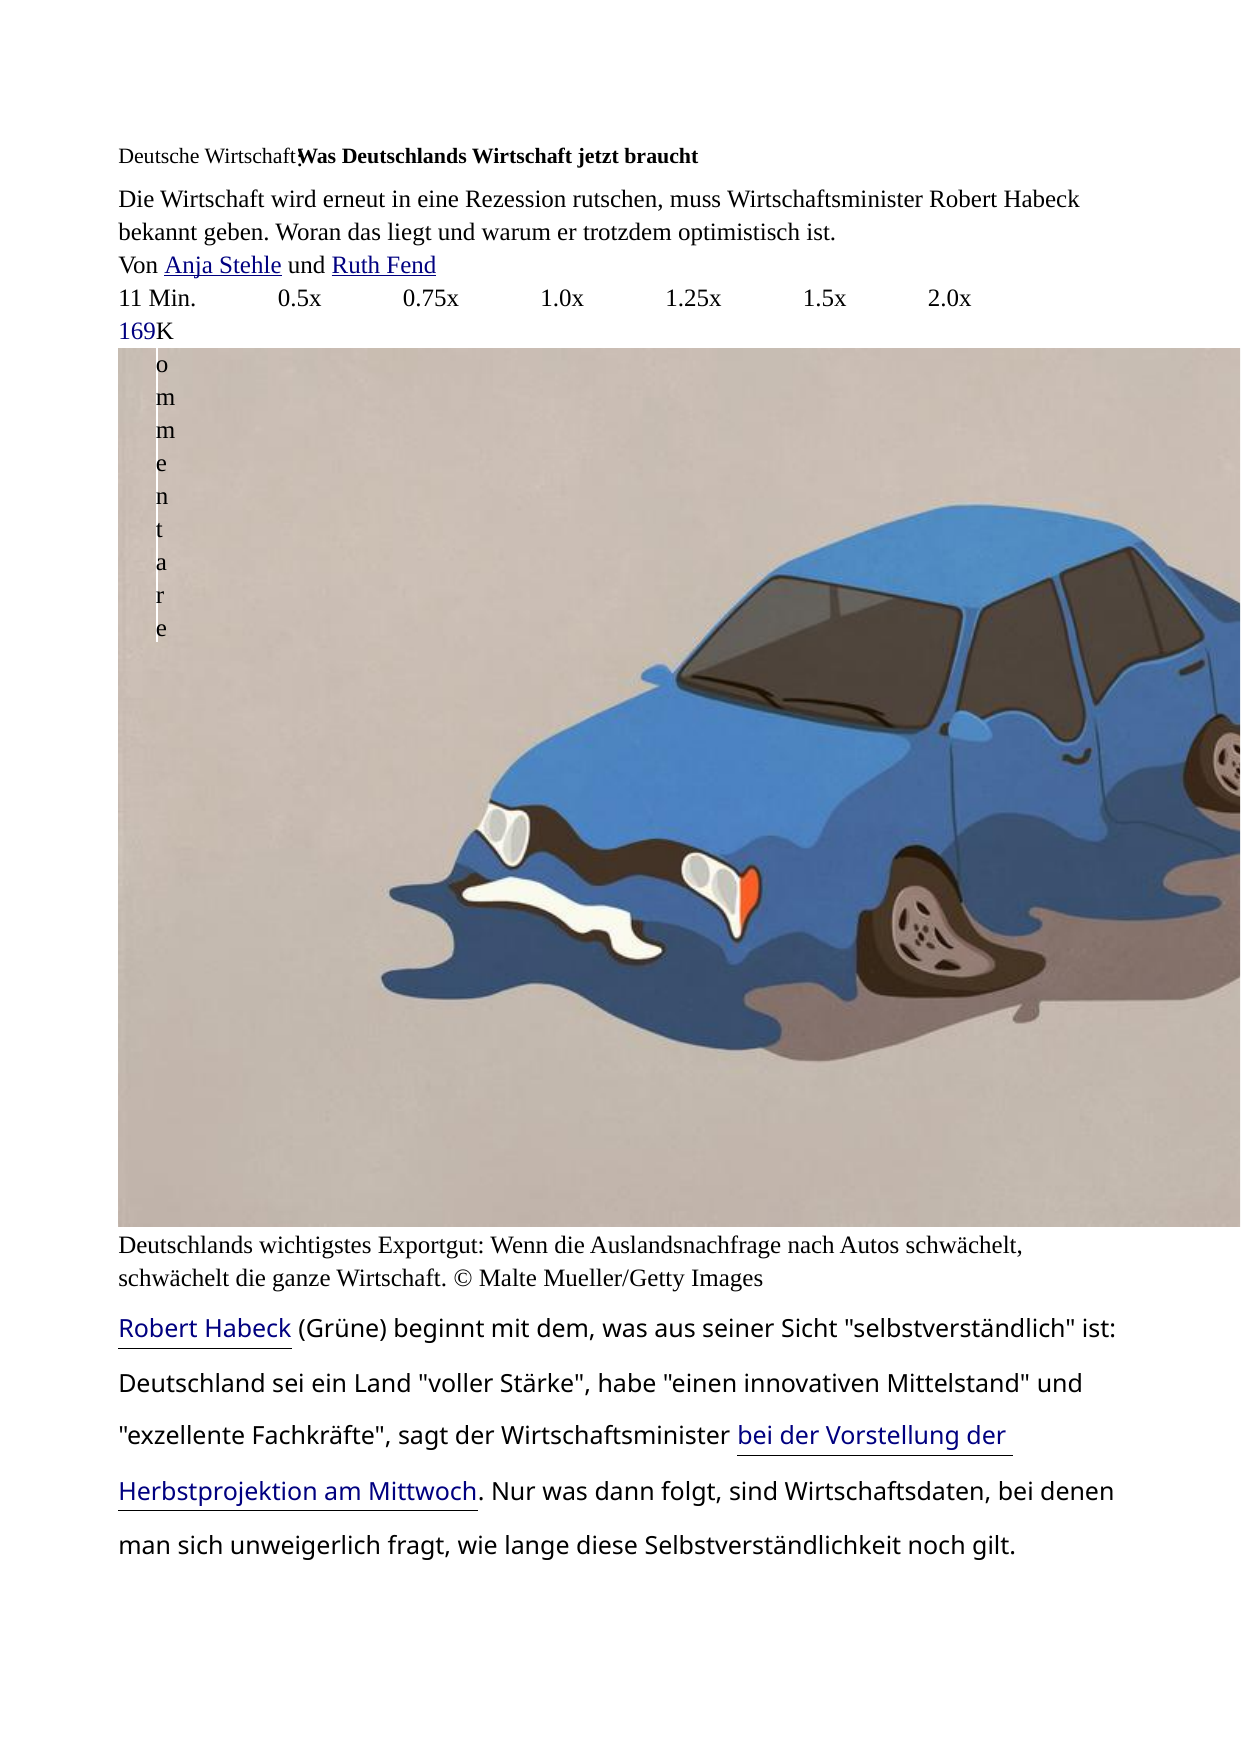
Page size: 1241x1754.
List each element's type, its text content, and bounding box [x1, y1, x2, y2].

text Deutschlands wichtigstes Exportgut: Wenn die Auslandsnachfrage nach Autos schwächelt, schwächelt die ganze Wirtschaft. © Malte Mueller/​Getty Images [118, 1231, 1122, 1292]
picture [118, 348, 1241, 1227]
text Die Wirtschaft wird erneut in eine Rezession rutschen, muss Wirtschaftsminister Robert Habeck bekannt geben. Woran das liegt und warum er trotzdem optimistisch ist. [118, 184, 1122, 246]
text 169 [158, 316, 1122, 345]
subtitle Deutsche WirtschaftWas Deutschlands Wirtschaft jetzt braucht [118, 143, 296, 168]
subtitle Deutsche WirtschaftWas Deutschlands Wirtschaft jetzt braucht [298, 143, 1122, 168]
text Robert Habeck (Grüne) beginnt mit dem, was aus seiner Sicht "selbstverständlich" ist: Deutschland sei ein Land "voller Stärke", habe "einen innovativen Mittelstand" und "exzellente Fachkräfte", sagt der Wirtschaftsminister bei der Vorstellung der Herbstprojektion am Mittwoch. Nur was dann folgt, sind Wirtschaftsdaten, bei denen man sich unweigerlich fragt, wie lange diese Selbstverständlichkeit noch gilt. [118, 1311, 1122, 1562]
text 169 [118, 316, 156, 345]
text 11 Min. 0.5x 0.75x 1.0x 1.25x 1.5x 2.0x [118, 283, 1122, 312]
text Von Anja Stehle und Ruth Fend [118, 250, 1122, 279]
